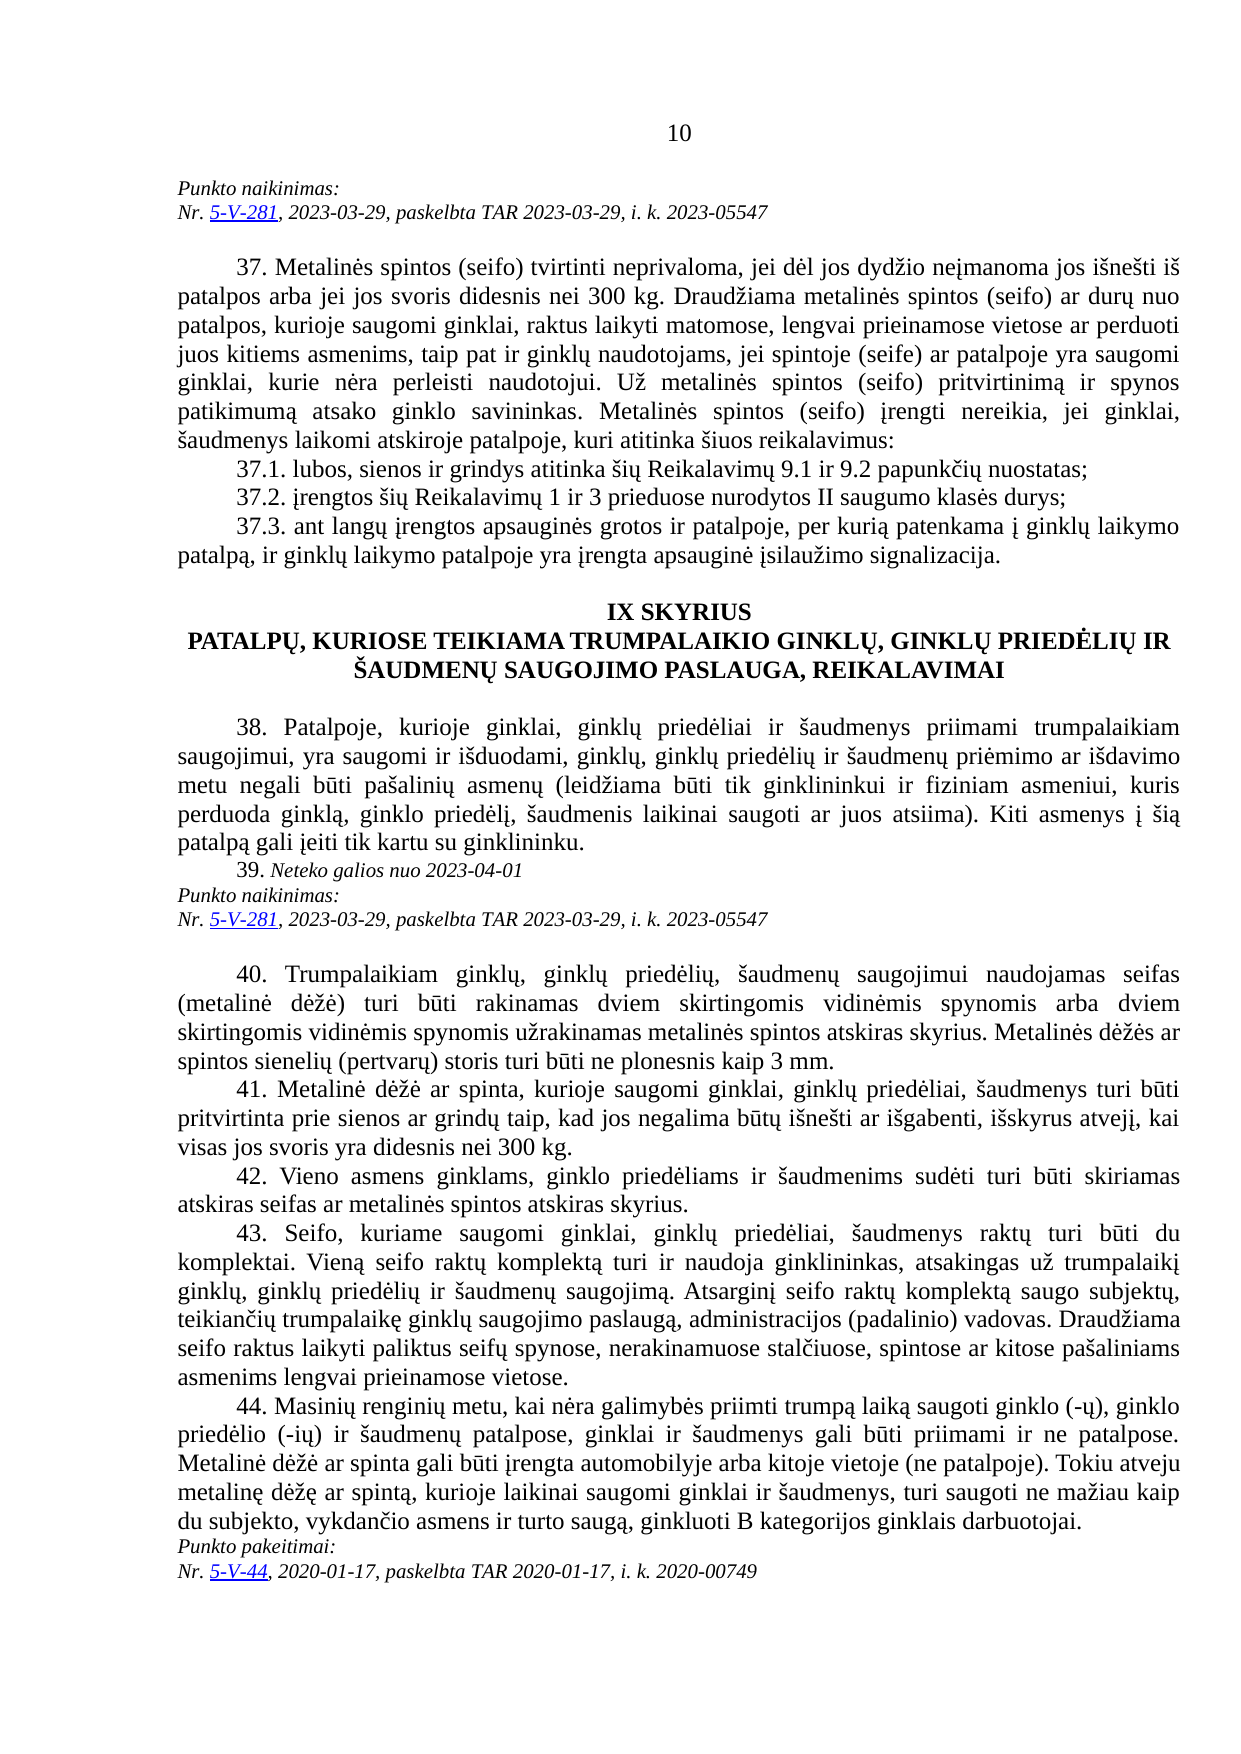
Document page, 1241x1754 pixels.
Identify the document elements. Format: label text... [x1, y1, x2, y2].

text Nr. 5-V-44, 2020-01-17, paskelbta TAR 2020-01-17, i. k. 2020-00749 [177, 1558, 1181, 1583]
text Punkto pakeitimai: [177, 1534, 1181, 1558]
text IX SKYRIUS [177, 597, 1181, 626]
text Punkto naikinimas: [177, 176, 1181, 200]
text Punkto naikinimas: [177, 883, 1181, 907]
text 37. Metalinės spintos (seifo) tvirtinti neprivaloma, jei dėl jos dydžio neįmanoma jos išnešti iš patalpos arba jei jos svoris didesnis nei 300 kg. Draudžiama metalinės spintos (seifo) ar durų nuo patalpos, kurioje saugomi ginklai, raktus laikyti matomose, lengvai prieinamose vietose ar perduoti juos kitiems asmenims, taip pat ir ginklų naudotojams, jei spintoje (seife) ar patalpoje yra saugomi ginklai, kurie nėra perleisti naudotojui. Už metalinės spintos (seifo) pritvirtinimą ir spynos patikimumą atsako ginklo savininkas. Metalinės spintos (seifo) įrengti nereikia, jei ginklai, šaudmenys laikomi atskiroje patalpoje, kuri atitinka šiuos reikalavimus: [177, 252, 1181, 454]
text 44. Masinių renginių metu, kai nėra galimybės priimti trumpą laiką saugoti ginklo (-ų), ginklo priedėlio (-ių) ir šaudmenų patalpose, ginklai ir šaudmenys gali būti priimami ir ne patalpose. Metalinė dėžė ar spinta gali būti įrengta automobilyje arba kitoje vietoje (ne patalpoje). Tokiu atveju metalinę dėžę ar spintą, kurioje laikinai saugomi ginklai ir šaudmenys, turi saugoti ne mažiau kaip du subjekto, vykdančio asmens ir turto saugą, ginkluoti B kategorijos ginklais darbuotojai. [177, 1391, 1181, 1534]
text 42. Vieno asmens ginklams, ginklo priedėliams ir šaudmenims sudėti turi būti skiriamas atskiras seifas ar metalinės spintos atskiras skyrius. [177, 1161, 1181, 1218]
text 38. Patalpoje, kurioje ginklai, ginklų priedėliai ir šaudmenys priimami trumpalaikiam saugojimui, yra saugomi ir išduodami, ginklų, ginklų priedėlių ir šaudmenų priėmimo ar išdavimo metu negali būti pašalinių asmenų (leidžiama būti tik ginklininkui ir fiziniam asmeniui, kuris perduoda ginklą, ginklo priedėlį, šaudmenis laikinai saugoti ar juos atsiima). Kiti asmenys į šią patalpą gali įeiti tik kartu su ginklininku. [177, 712, 1181, 856]
text 37.1. lubos, sienos ir grindys atitinka šių Reikalavimų 9.1 ir 9.2 papunkčių nuostatas; [177, 454, 1181, 482]
text 37.2. įrengtos šių Reikalavimų 1 ir 3 prieduose nurodytos II saugumo klasės durys; [177, 482, 1181, 511]
text Nr. 5-V-281, 2023-03-29, paskelbta TAR 2023-03-29, i. k. 2023-05547 [177, 907, 1181, 931]
text PATALPŲ, KURIOSE TEIKIAMA TRUMPALAIKIO GINKLŲ, GINKLŲ PRIEDĖLIŲ IR ŠAUDMENŲ SAUGOJIMO PASLAUGA, REIKALAVIMAI [177, 626, 1181, 684]
text 39. Neteko galios nuo 2023-04-01 [177, 856, 1181, 883]
text 41. Metalinė dėžė ar spinta, kurioje saugomi ginklai, ginklų priedėliai, šaudmenys turi būti pritvirtinta prie sienos ar grindų taip, kad jos negalima būtų išnešti ar išgabenti, išskyrus atvejį, kai visas jos svoris yra didesnis nei 300 kg. [177, 1074, 1181, 1161]
text 40. Trumpalaikiam ginklų, ginklų priedėlių, šaudmenų saugojimui naudojamas seifas (metalinė dėžė) turi būti rakinamas dviem skirtingomis vidinėmis spynomis arba dviem skirtingomis vidinėmis spynomis užrakinamas metalinės spintos atskiras skyrius. Metalinės dėžės ar spintos sienelių (pertvarų) storis turi būti ne plonesnis kaip 3 mm. [177, 959, 1181, 1074]
text 37.3. ant langų įrengtos apsauginės grotos ir patalpoje, per kurią patenkama į ginklų laikymo patalpą, ir ginklų laikymo patalpoje yra įrengta apsauginė įsilaužimo signalizacija. [177, 511, 1181, 569]
text Nr. 5-V-281, 2023-03-29, paskelbta TAR 2023-03-29, i. k. 2023-05547 [177, 200, 1181, 224]
text 43. Seifo, kuriame saugomi ginklai, ginklų priedėliai, šaudmenys raktų turi būti du komplektai. Vieną seifo raktų komplektą turi ir naudoja ginklininkas, atsakingas už trumpalaikį ginklų, ginklų priedėlių ir šaudmenų saugojimą. Atsarginį seifo raktų komplektą saugo subjektų, teikiančių trumpalaikę ginklų saugojimo paslaugą, administracijos (padalinio) vadovas. Draudžiama seifo raktus laikyti paliktus seifų spynose, nerakinamuose stalčiuose, spintose ar kitose pašaliniams asmenims lengvai prieinamose vietose. [177, 1218, 1181, 1391]
